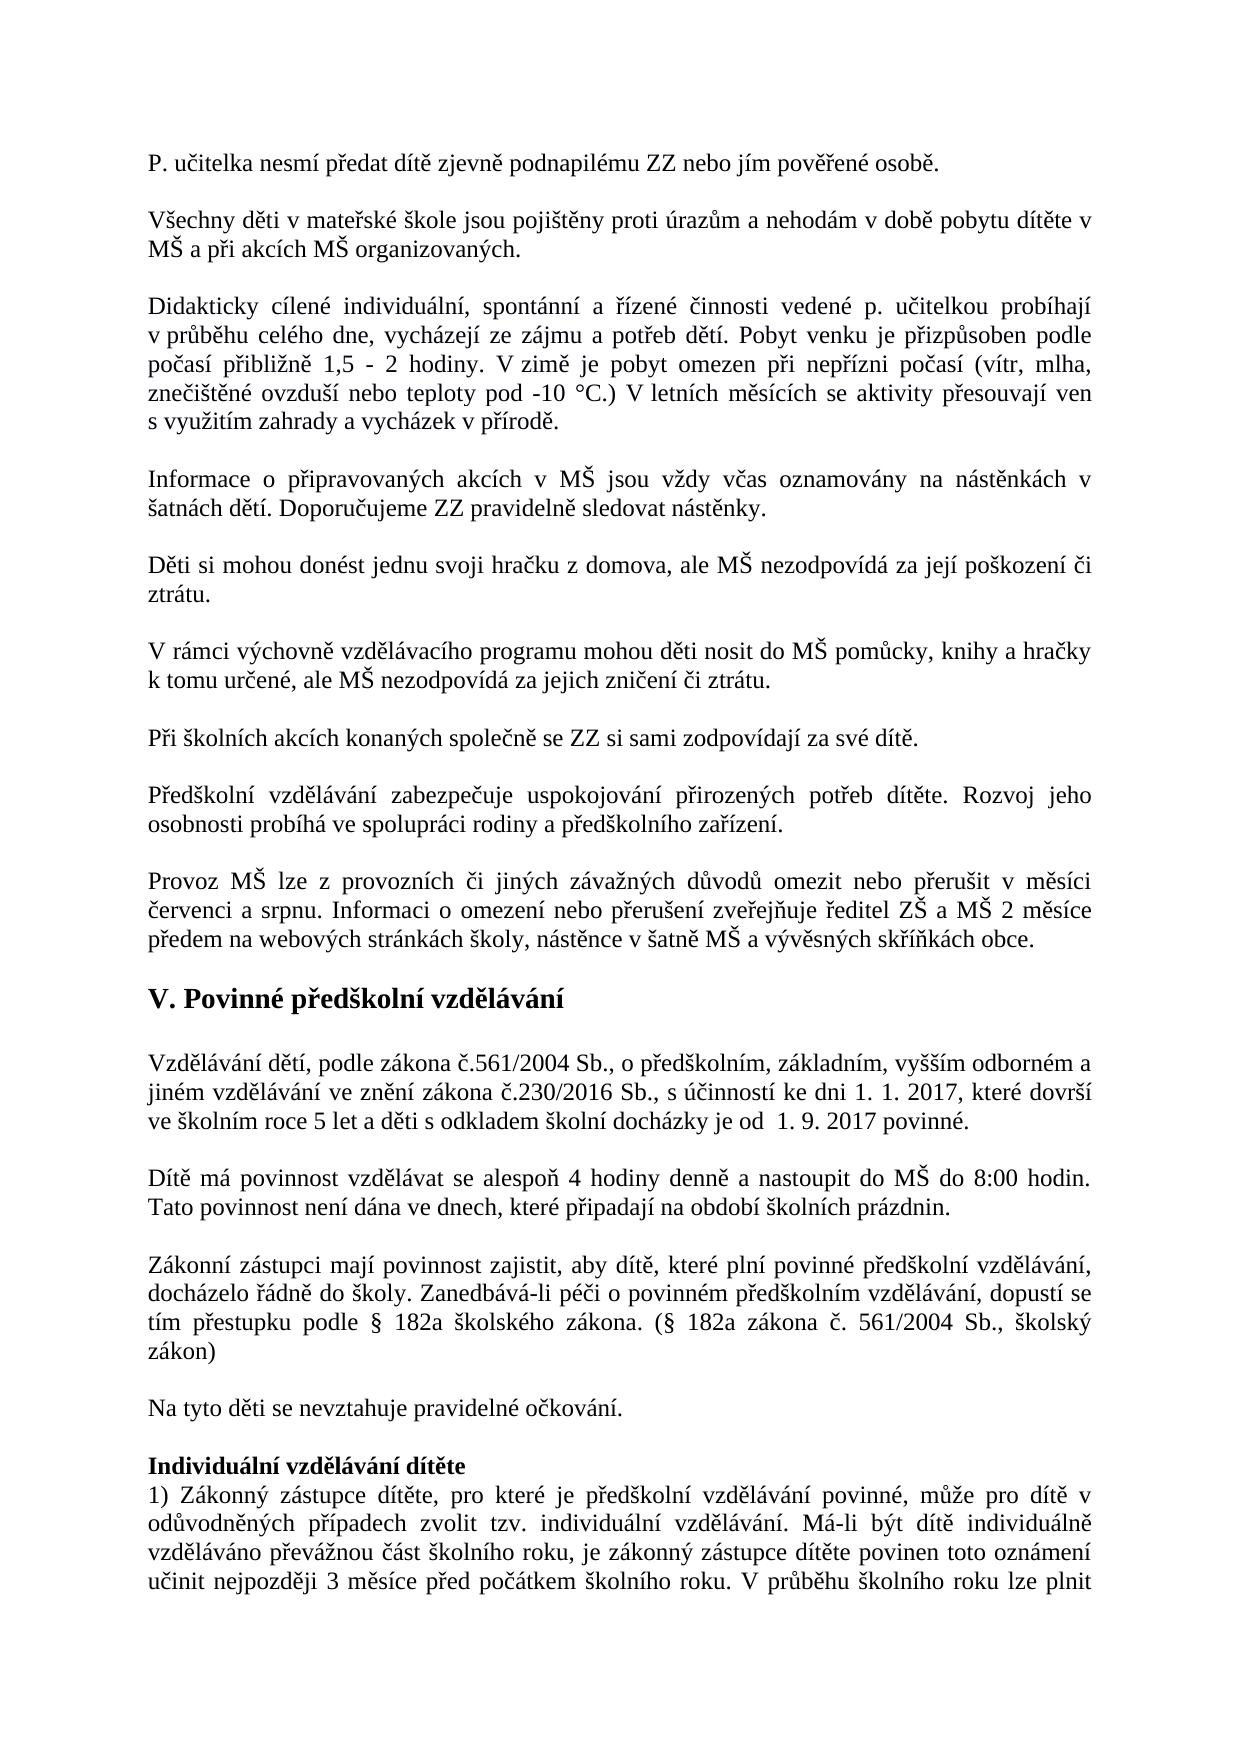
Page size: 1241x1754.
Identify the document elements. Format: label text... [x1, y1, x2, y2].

text 1) Zákonný zástupce dítěte, pro které je předškolní vzdělávání povinné, může pro dítě v odůvodněných případech zvolit tzv. individuální vzdělávání. Má-li být dítě individuálně vzděláváno převážnou část školního roku, je zákonný zástupce dítěte povinen toto oznámení učinit nejpozději 3 měsíce před počátkem školního roku. V průběhu školního roku lze plnit [148, 1480, 1093, 1595]
text Předškolní vzdělávání zabezpečuje uspokojování přirozených potřeb dítěte. Rozvoj jeho osobnosti probíhá ve spolupráci rodiny a předškolního zařízení. [148, 780, 1093, 838]
text Informace o připravovaných akcích v MŠ jsou vždy včas oznamovány na nástěnkách v šatnách dětí. Doporučujeme ZZ pravidelně sledovat nástěnky. [148, 464, 1093, 521]
text Didakticky cílené individuální, spontánní a řízené činnosti vedené p. učitelkou probíhají v průběhu celého dne, vycházejí ze zájmu a potřeb dětí. Pobyt venku je přizpůsoben podle počasí přibližně 1,5 - 2 hodiny. V zimě je pobyt omezen při nepřízni počasí (vítr, mlha, znečištěné ovzduší nebo teploty pod -10 °C.) V letních měsících se aktivity přesouvají ven s využitím zahrady a vycházek v přírodě. [148, 291, 1093, 435]
text Dítě má povinnost vzdělávat se alespoň 4 hodiny denně a nastoupit do MŠ do 8:00 hodin. Tato povinnost není dána ve dnech, které připadají na období školních prázdnin. [148, 1163, 1093, 1221]
text Zákonní zástupci mají povinnost zajistit, aby dítě, které plní povinné předškolní vzdělávání, docházelo řádně do školy. Zanedbává-li péči o povinném předškolním vzdělávání, dopustí se tím přestupku podle § 182a školského zákona. (§ 182a zákona č. 561/2004 Sb., školský zákon) [148, 1250, 1093, 1365]
text V. Povinné předškolní vzdělávání [148, 981, 1093, 1015]
text Individuální vzdělávání dítěte [148, 1451, 1093, 1480]
text Děti si mohou donést jednu svoji hračku z domova, ale MŠ nezodpovídá za její poškození či ztrátu. [148, 550, 1093, 608]
text Vzdělávání dětí, podle zákona č.561/2004 Sb., o předškolním, základním, vyšším odborném a jiném vzdělávání ve znění zákona č.230/2016 Sb., s účinností ke dni 1. 1. 2017, které dovrší ve školním roce 5 let a děti s odkladem školní docházky je od 1. 9. 2017 povinné. [148, 1048, 1093, 1135]
text Provoz MŠ lze z provozních či jiných závažných důvodů omezit nebo přerušit v měsíci červenci a srpnu. Informaci o omezení nebo přerušení zveřejňuje ředitel ZŠ a MŠ 2 měsíce předem na webových stránkách školy, nástěnce v šatně MŠ a vývěsných skříňkách obce. [148, 866, 1093, 953]
text P. učitelka nesmí předat dítě zjevně podnapilému ZZ nebo jím pověřené osobě. [148, 148, 1093, 176]
text V rámci výchovně vzdělávacího programu mohou děti nosit do MŠ pomůcky, knihy a hračky k tomu určené, ale MŠ nezodpovídá za jejich zničení či ztrátu. [148, 636, 1093, 694]
text Na tyto děti se nevztahuje pravidelné očkování. [148, 1393, 1093, 1422]
text Všechny děti v mateřské škole jsou pojištěny proti úrazům a nehodám v době pobytu dítěte v MŠ a při akcích MŠ organizovaných. [148, 205, 1093, 263]
text Při školních akcích konaných společně se ZZ si sami zodpovídají za své dítě. [148, 723, 1093, 751]
